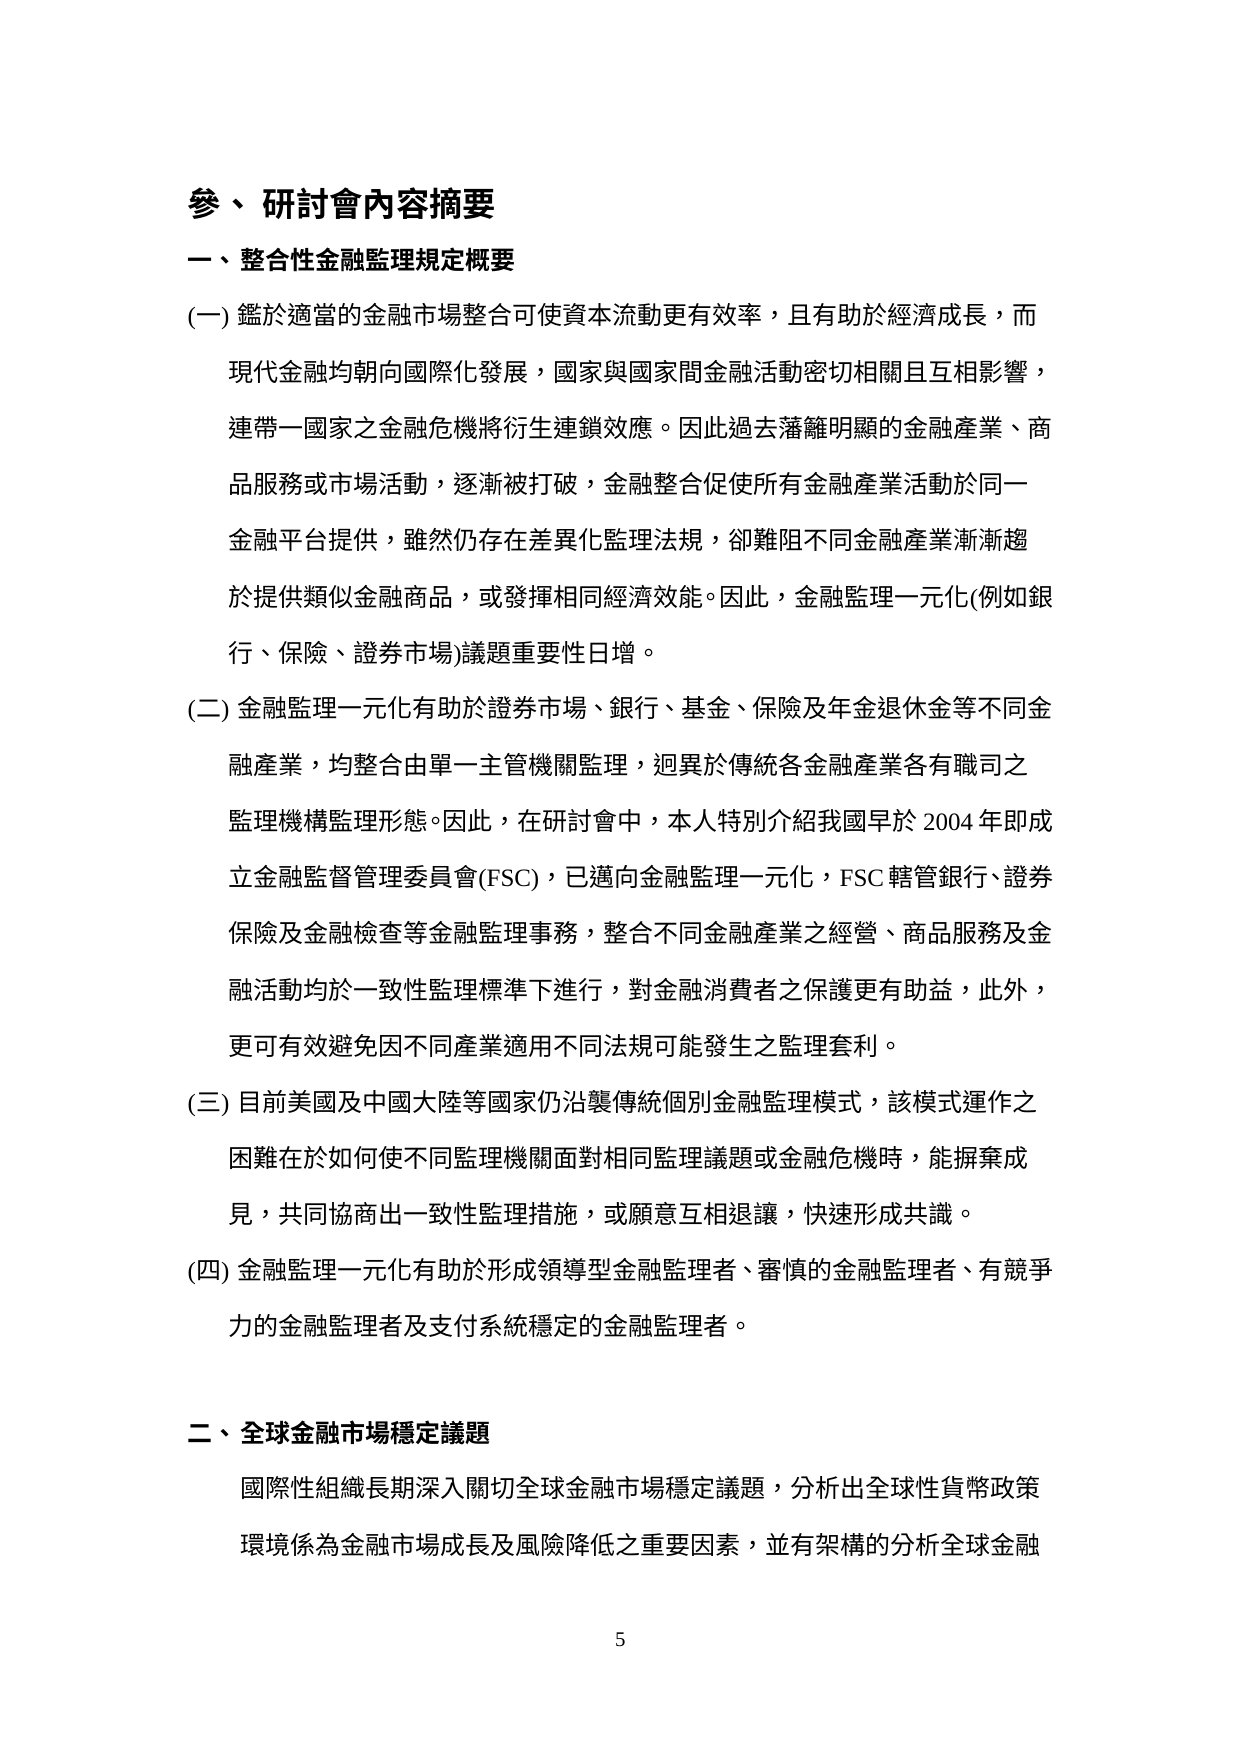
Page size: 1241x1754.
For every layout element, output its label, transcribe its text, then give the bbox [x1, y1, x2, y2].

subtitle 全球金融市場穩定議題 [187, 1413, 1053, 1450]
subtitle 金融監理一元化有助於證券市場、銀行、基金、保險及年金退休金等不同金融產業，均整合由單一主管機關監理，迥異於傳統各金融產業各有職司之監理機構監理形態。因此，在研討會中，本人特別介紹我國早於2004年即成立金融監督管理委員會(FSC)，已邁向金融監理一元化，FSC轄管銀行、證券、保險及金融檢查等金融監理事務，整合不同金融產業之經營、商品服務及金融活動均於一致性監理標準下進行，對金融消費者之保護更有助益，此外，更可有效避免因不同產業適用不同法規可能發生之監理套利。 [187, 688, 1053, 1063]
subtitle 金融監理一元化有助於形成領導型金融監理者、審慎的金融監理者、有競爭力的金融監理者及支付系統穩定的金融監理者。 [187, 1249, 1053, 1343]
subtitle 國際性組織長期深入關切全球金融市場穩定議題，分析出全球性貨幣政策環境係為金融市場成長及風險降低之重要因素，並有架構的分析全球金融 [241, 1468, 1053, 1562]
subtitle 目前美國及中國大陸等國家仍沿襲傳統個別金融監理模式，該模式運作之困難在於如何使不同監理機關面對相同監理議題或金融危機時，能摒棄成見，共同協商出一致性監理措施，或願意互相退讓，快速形成共識。 [187, 1081, 1053, 1231]
subtitle 整合性金融監理規定概要 [187, 239, 1053, 277]
subtitle 研討會內容摘要 [187, 164, 1053, 239]
subtitle 鑑於適當的金融市場整合可使資本流動更有效率，且有助於經濟成長，而現代金融均朝向國際化發展，國家與國家間金融活動密切相關且互相影響，連帶一國家之金融危機將衍生連鎖效應。因此過去藩籬明顯的金融產業、商品服務或市場活動，逐漸被打破，金融整合促使所有金融產業活動於同一金融平台提供，雖然仍存在差異化監理法規，卻難阻不同金融產業漸漸趨於提供類似金融商品，或發揮相同經濟效能。因此，金融監理一元化(例如銀行、保險、證券市場)議題重要性日增。 [187, 295, 1053, 670]
